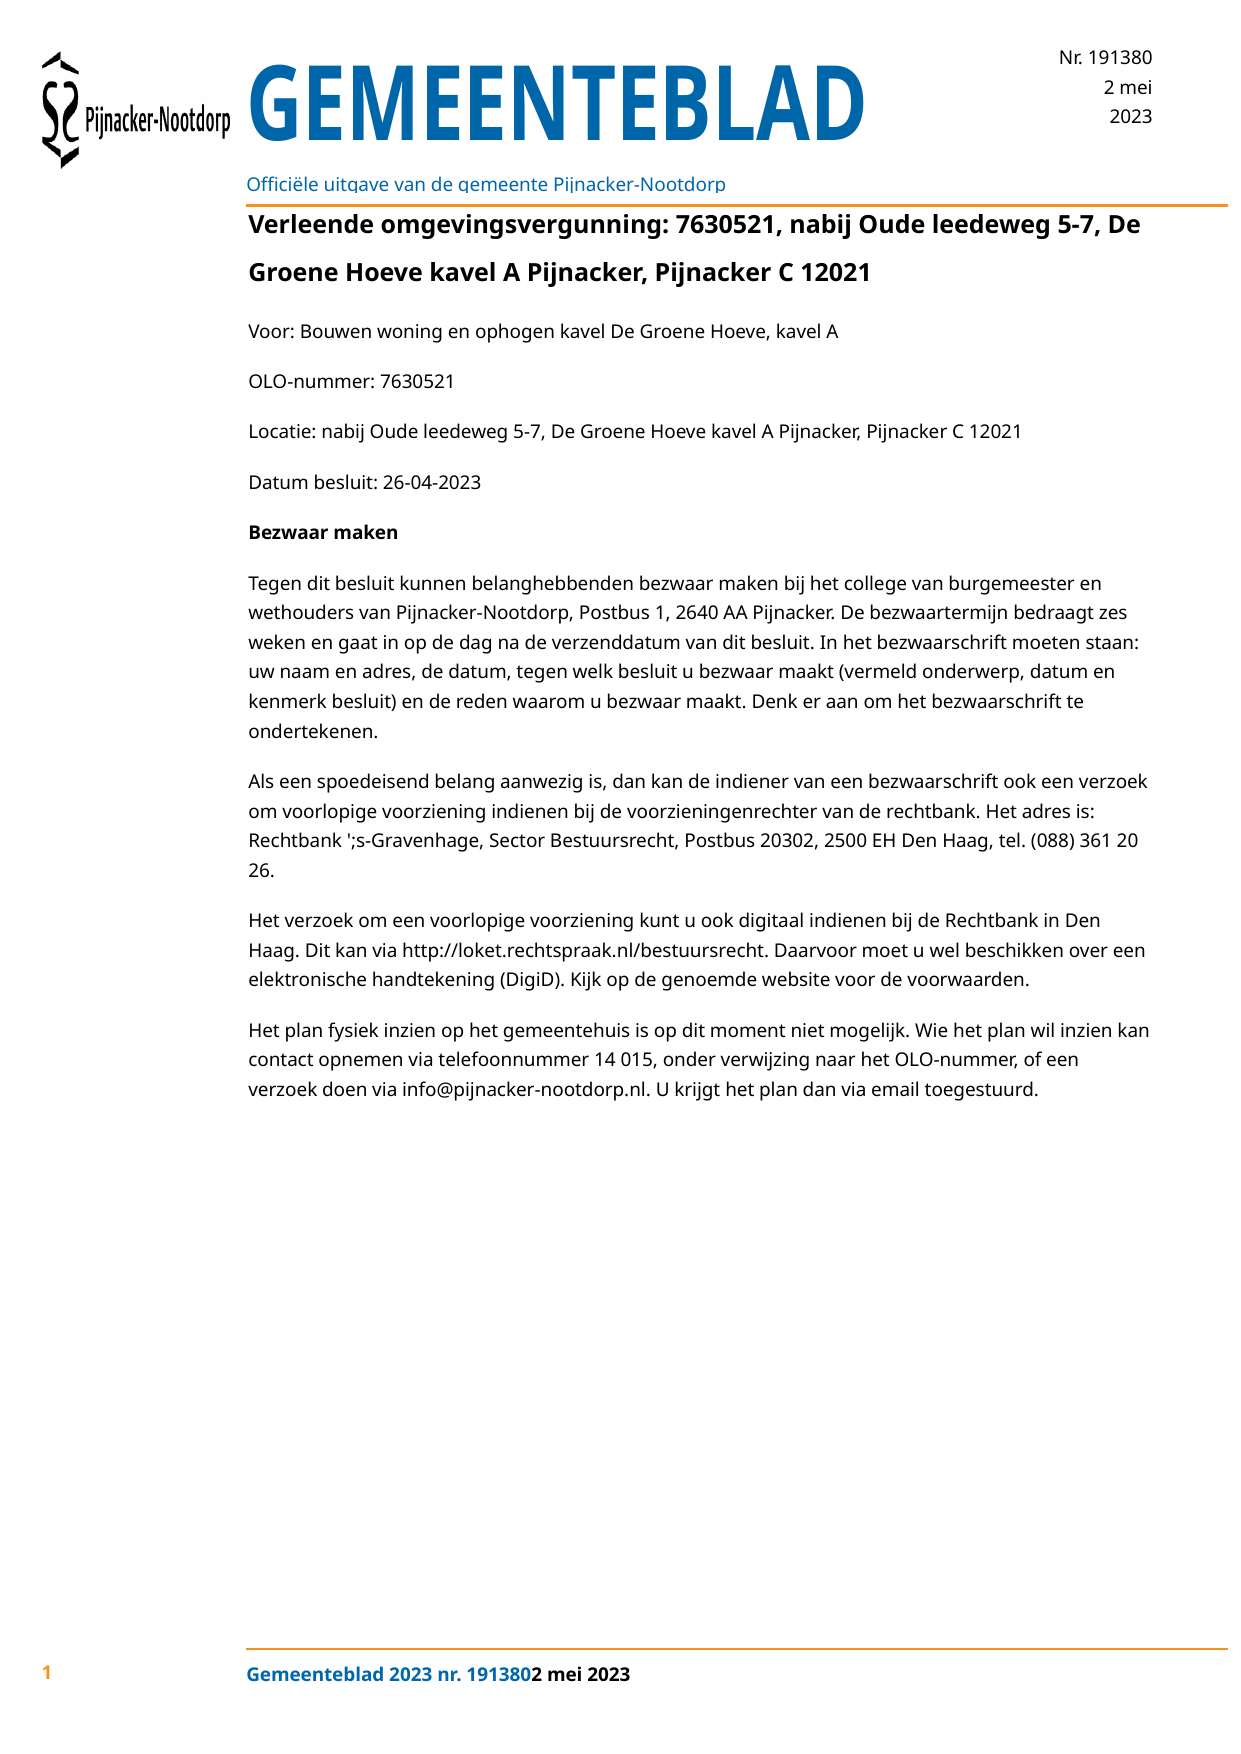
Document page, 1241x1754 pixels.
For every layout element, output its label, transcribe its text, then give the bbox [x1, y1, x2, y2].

text Tegen dit besluit kunnen belanghebbenden bezwaar maken bij het college van burgemeester en wethouders van Pijnacker-Nootdorp, Postbus 1, 2640 AA Pijnacker. De bezwaartermijn bedraagt zes weken en gaat in op de dag na de verzenddatum van dit besluit. In het bezwaarschrift moeten staan: uw naam en adres, de datum, tegen welk besluit u bezwaar maakt (vermeld onderwerp, datum en kenmerk besluit) en de reden waarom u bezwaar maakt. Denk er aan om het bezwaarschrift te ondertekenen. [248, 570, 1152, 744]
text Voor: Bouwen woning en ophogen kavel De Groene Hoeve, kavel A [248, 318, 1152, 344]
text Datum besluit: 26-04-2023 [248, 469, 1152, 495]
text Verleende omgevingsvergunning: 7630521, nabij Oude leedeweg 5-7, De Groene Hoeve kavel A Pijnacker, Pijnacker C 12021 [248, 207, 1152, 288]
picture [41, 47, 231, 172]
text Het plan fysiek inzien op het gemeentehuis is op dit moment niet mogelijk. Wie het plan wil inzien kan contact opnemen via telefoonnummer 14 015, onder verwijzing naar het OLO-nummer, of een verzoek doen via info@pijnacker-nootdorp.nl. U krijgt het plan dan via email toegestuurd. [248, 1017, 1152, 1102]
text Locatie: nabij Oude leedeweg 5-7, De Groene Hoeve kavel A Pijnacker, Pijnacker C 12021 [248, 419, 1152, 444]
text Het verzoek om een voorlopige voorziening kunt u ook digitaal indienen bij de Rechtbank in Den Haag. Dit kan via http://loket.rechtspraak.nl/bestuursrecht. Daarvoor moet u wel beschikken over een elektronische handtekening (DigiD). Kijk op de genoemde website voor de voorwaarden. [248, 907, 1152, 992]
text OLO-nummer: 7630521 [248, 368, 1152, 394]
text Als een spoedeisend belang aanwezig is, dan kan de indiener van een bezwaarschrift ook een verzoek om voorlopige voorziening indienen bij de voorzieningenrechter van de rechtbank. Het adres is: Rechtbank ';s-Gravenhage, Sector Bestuursrecht, Postbus 20302, 2500 EH Den Haag, tel. (088) 361 20 26. [248, 768, 1152, 883]
text Bezwaar maken [248, 519, 1152, 545]
